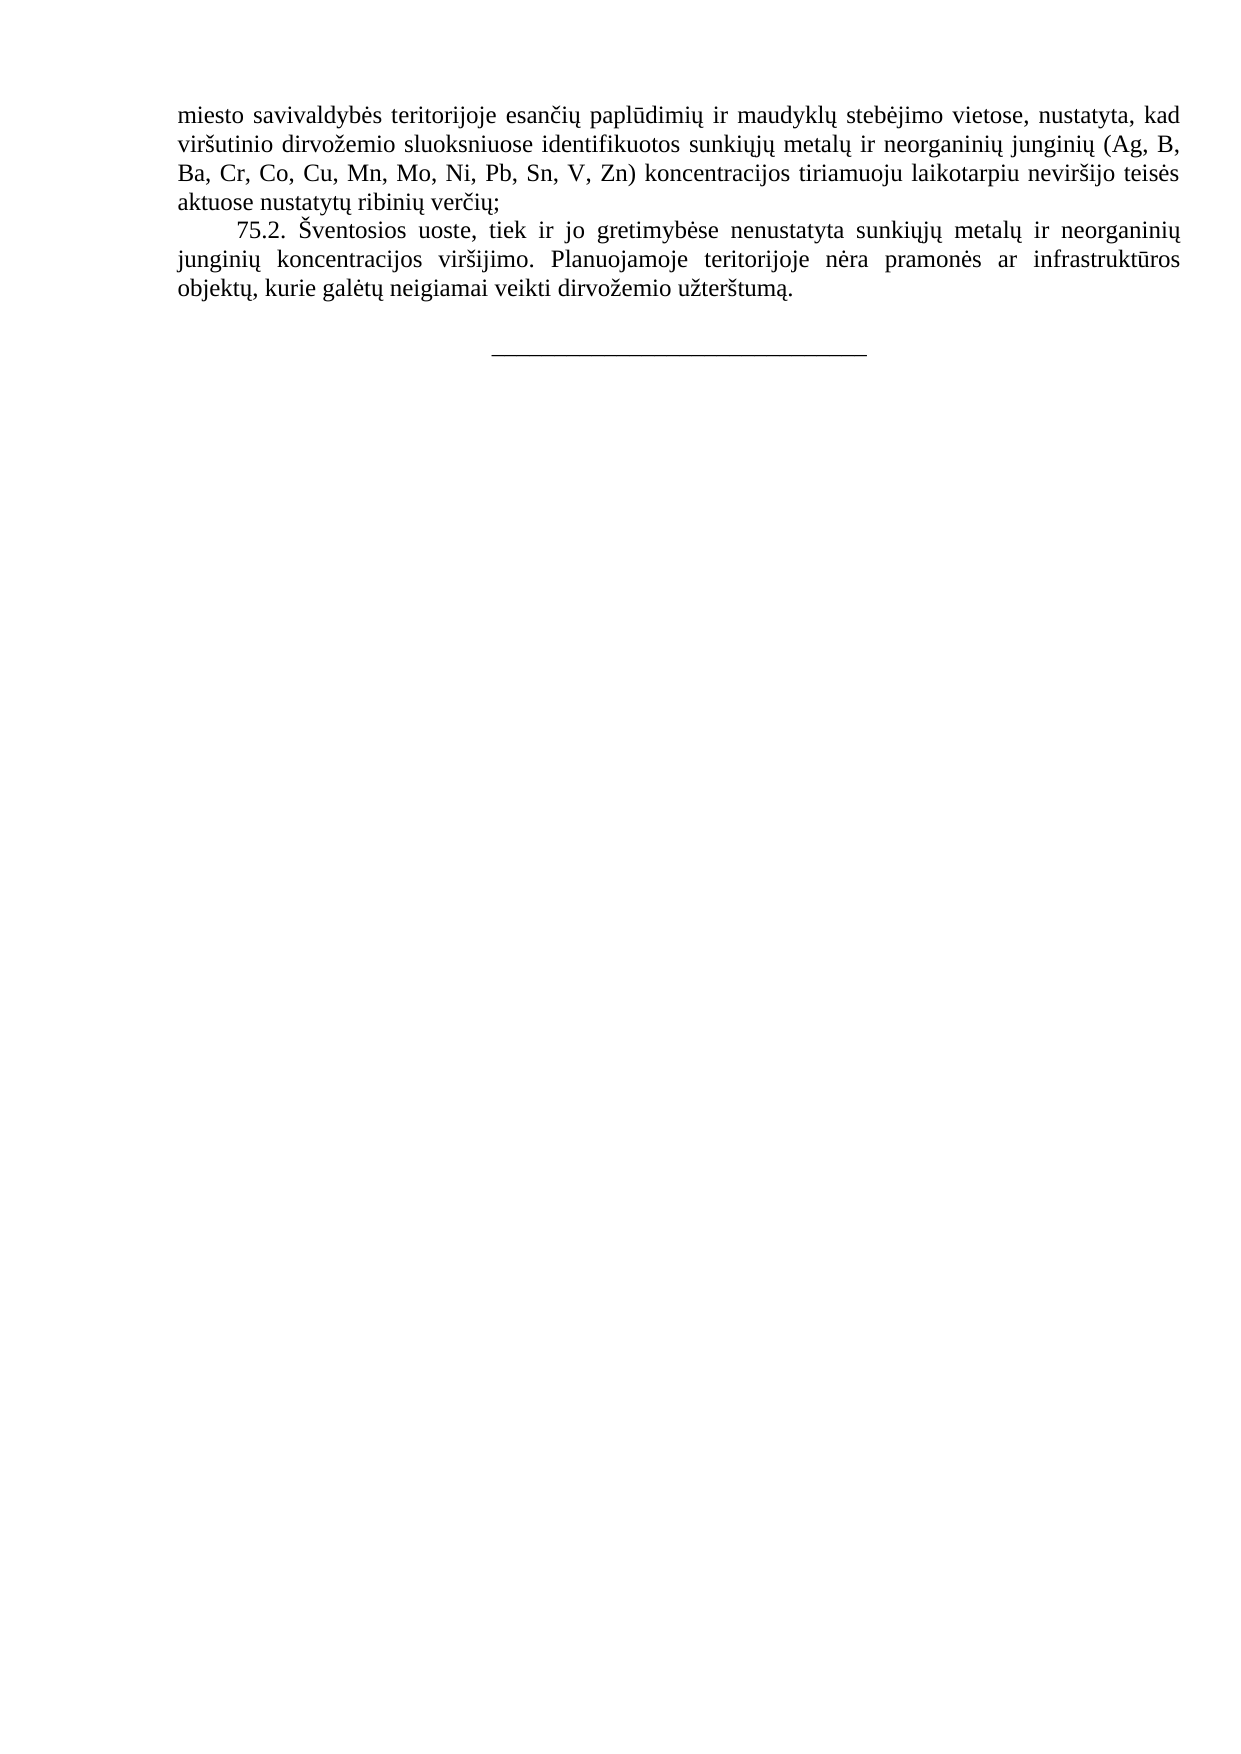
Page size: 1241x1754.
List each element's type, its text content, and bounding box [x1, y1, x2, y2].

text miesto savivaldybės teritorijoje esančių paplūdimių ir maudyklų stebėjimo vietose, nustatyta, kad viršutinio dirvožemio sluoksniuose identifikuotos sunkiųjų metalų ir neorganinių junginių (Ag, B, Ba, Cr, Co, Cu, Mn, Mo, Ni, Pb, Sn, V, Zn) koncentracijos tiriamuoju laikotarpiu neviršijo teisės aktuose nustatytų ribinių verčių; [177, 100, 1181, 215]
text 75.2. Šventosios uoste, tiek ir jo gretimybėse nenustatyta sunkiųjų metalų ir neorganinių junginių koncentracijos viršijimo. Planuojamoje teritorijoje nėra pramonės ar infrastruktūros objektų, kurie galėtų neigiamai veikti dirvožemio užterštumą. [177, 215, 1181, 302]
text ______________________________ [177, 330, 1181, 359]
